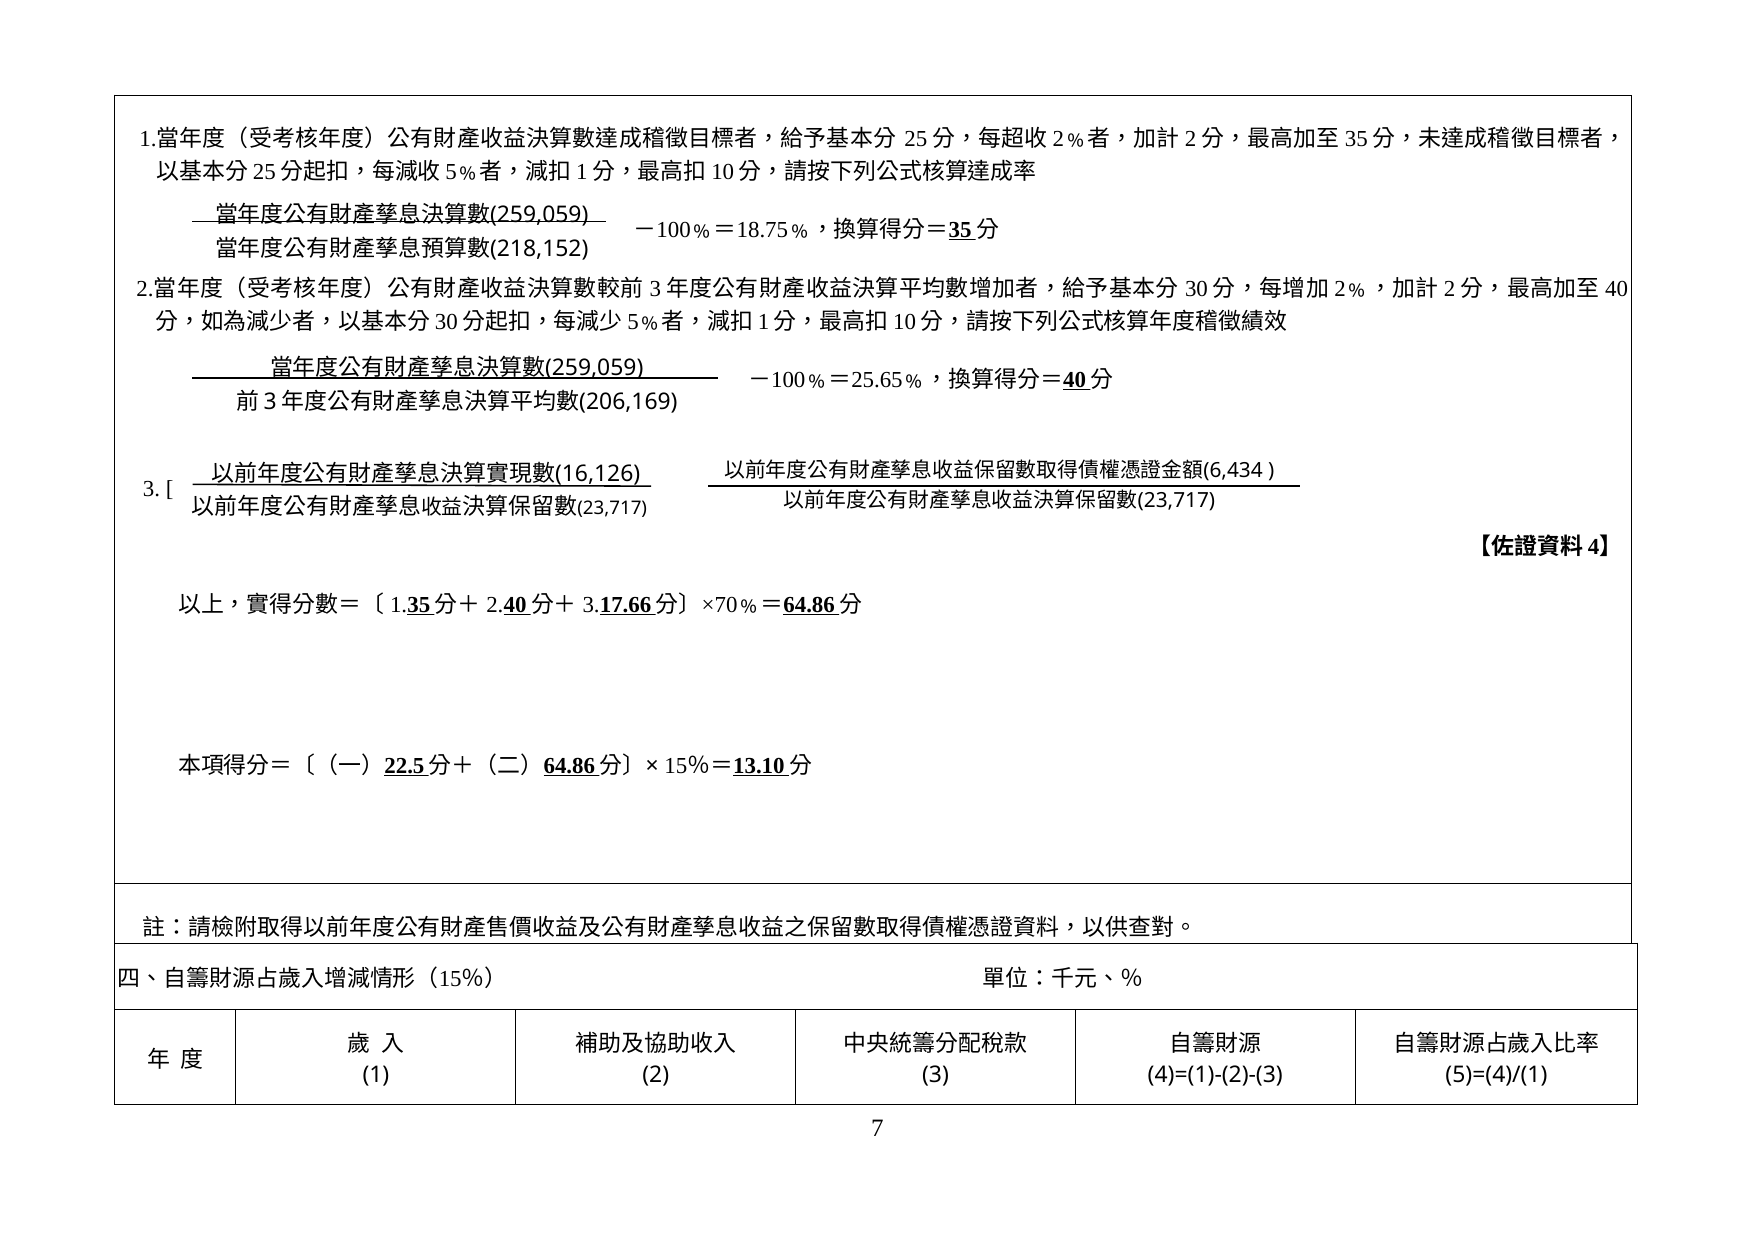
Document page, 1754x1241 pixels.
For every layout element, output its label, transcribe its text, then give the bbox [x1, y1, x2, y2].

table_cell [1632, 95, 1656, 883]
table_cell 年 度 [115, 1010, 235, 1104]
table_cell 歲 入 (1) [236, 1010, 515, 1104]
table_cell [1632, 883, 1656, 942]
table_cell 1.當年度（受考核年度）公有財產收益決算數達成稽徵目標者，給予基本分25分，每超收2﹪者，加計2分，最高加至35分，未達成稽徵目標者，以基本分25分起扣，每減收5﹪者，減扣1分，最高扣10分，請按下列公式核算達成率 －100﹪＝18.75﹪，換算得分＝35分 2.當年度（受考核年度）公有財產收益決算數較前3年度公有財產收益決算平均數增加者，給予基本分30分，每增加2﹪，加計2分，最高加至40分，如為減少者，以基本分30分起扣，每減少5﹪者，減扣1分，最高扣10分，請按下列公式核算年度稽徵績效 －100﹪＝25.65﹪，換算得分＝40分 3. [ + ×10％ ] × 25＝17.66分 【佐證資料4】 以上，實得分數＝〔 1.35分＋ 2.40分＋ 3.17.66分〕×70﹪＝64.86分 本項得分＝〔（一）22.5分＋（二）64.86分〕× 15％＝13.10分 [115, 96, 1631, 883]
table_cell 自籌財源占歲入比率 (5)=(4)/(1) [1356, 1010, 1637, 1104]
table_cell 補助及協助收入 (2) [516, 1010, 795, 1104]
table_cell 中央統籌分配稅款 (3) [796, 1010, 1075, 1104]
table_cell [1638, 943, 1656, 1009]
table_cell [1638, 1009, 1656, 1104]
table_cell 註：請檢附取得以前年度公有財產售價收益及公有財產孳息收益之保留數取得債權憑證資料，以供查對。 [115, 884, 1631, 942]
table_cell 自籌財源 (4)=(1)-(2)-(3) [1076, 1010, 1355, 1104]
table_cell 四、自籌財源占歲入增減情形（15％） 單位：千元、％ [115, 944, 1637, 1009]
